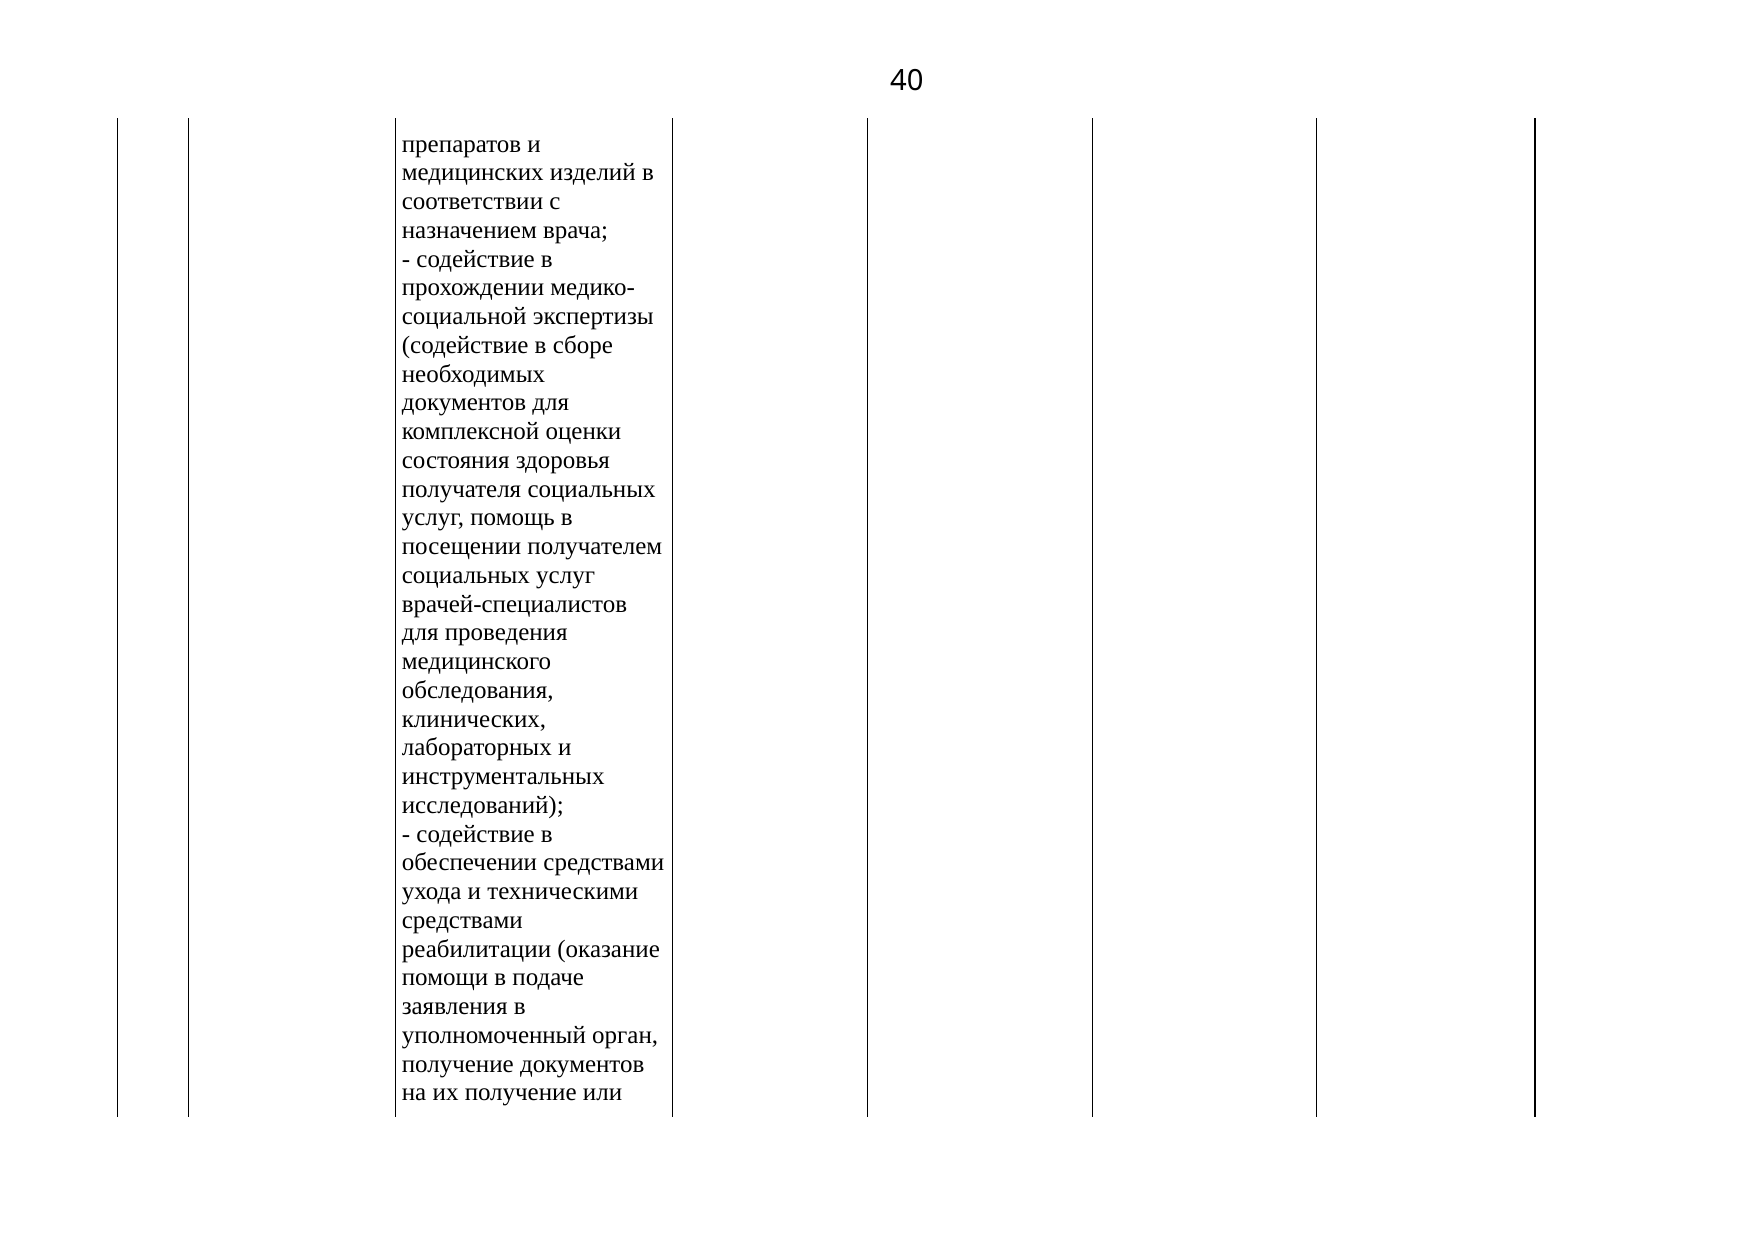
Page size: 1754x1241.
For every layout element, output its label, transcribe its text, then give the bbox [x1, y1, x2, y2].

table_cell [189, 118, 395, 1117]
table_cell [1317, 118, 1534, 1117]
table_cell [868, 118, 1092, 1117]
table_cell [1093, 118, 1316, 1117]
table_cell препаратов и медицинских изделий в соответствии с назначением врача; - содействие в прохождении медико-социальной экспертизы (содействие в сборе необходимых документов для комплексной оценки состояния здоровья получателя социальных услуг, помощь в посещении получателем социальных услуг врачей-специалистов для проведения медицинского обследования, клинических, лабораторных и инструментальных исследований); - содействие в обеспечении средствами ухода и техническими средствами реабилитации (оказание помощи в подаче заявления в уполномоченный орган, получение документов на их получение или [396, 118, 672, 1117]
table_cell [673, 118, 867, 1117]
table_cell [118, 118, 188, 1117]
